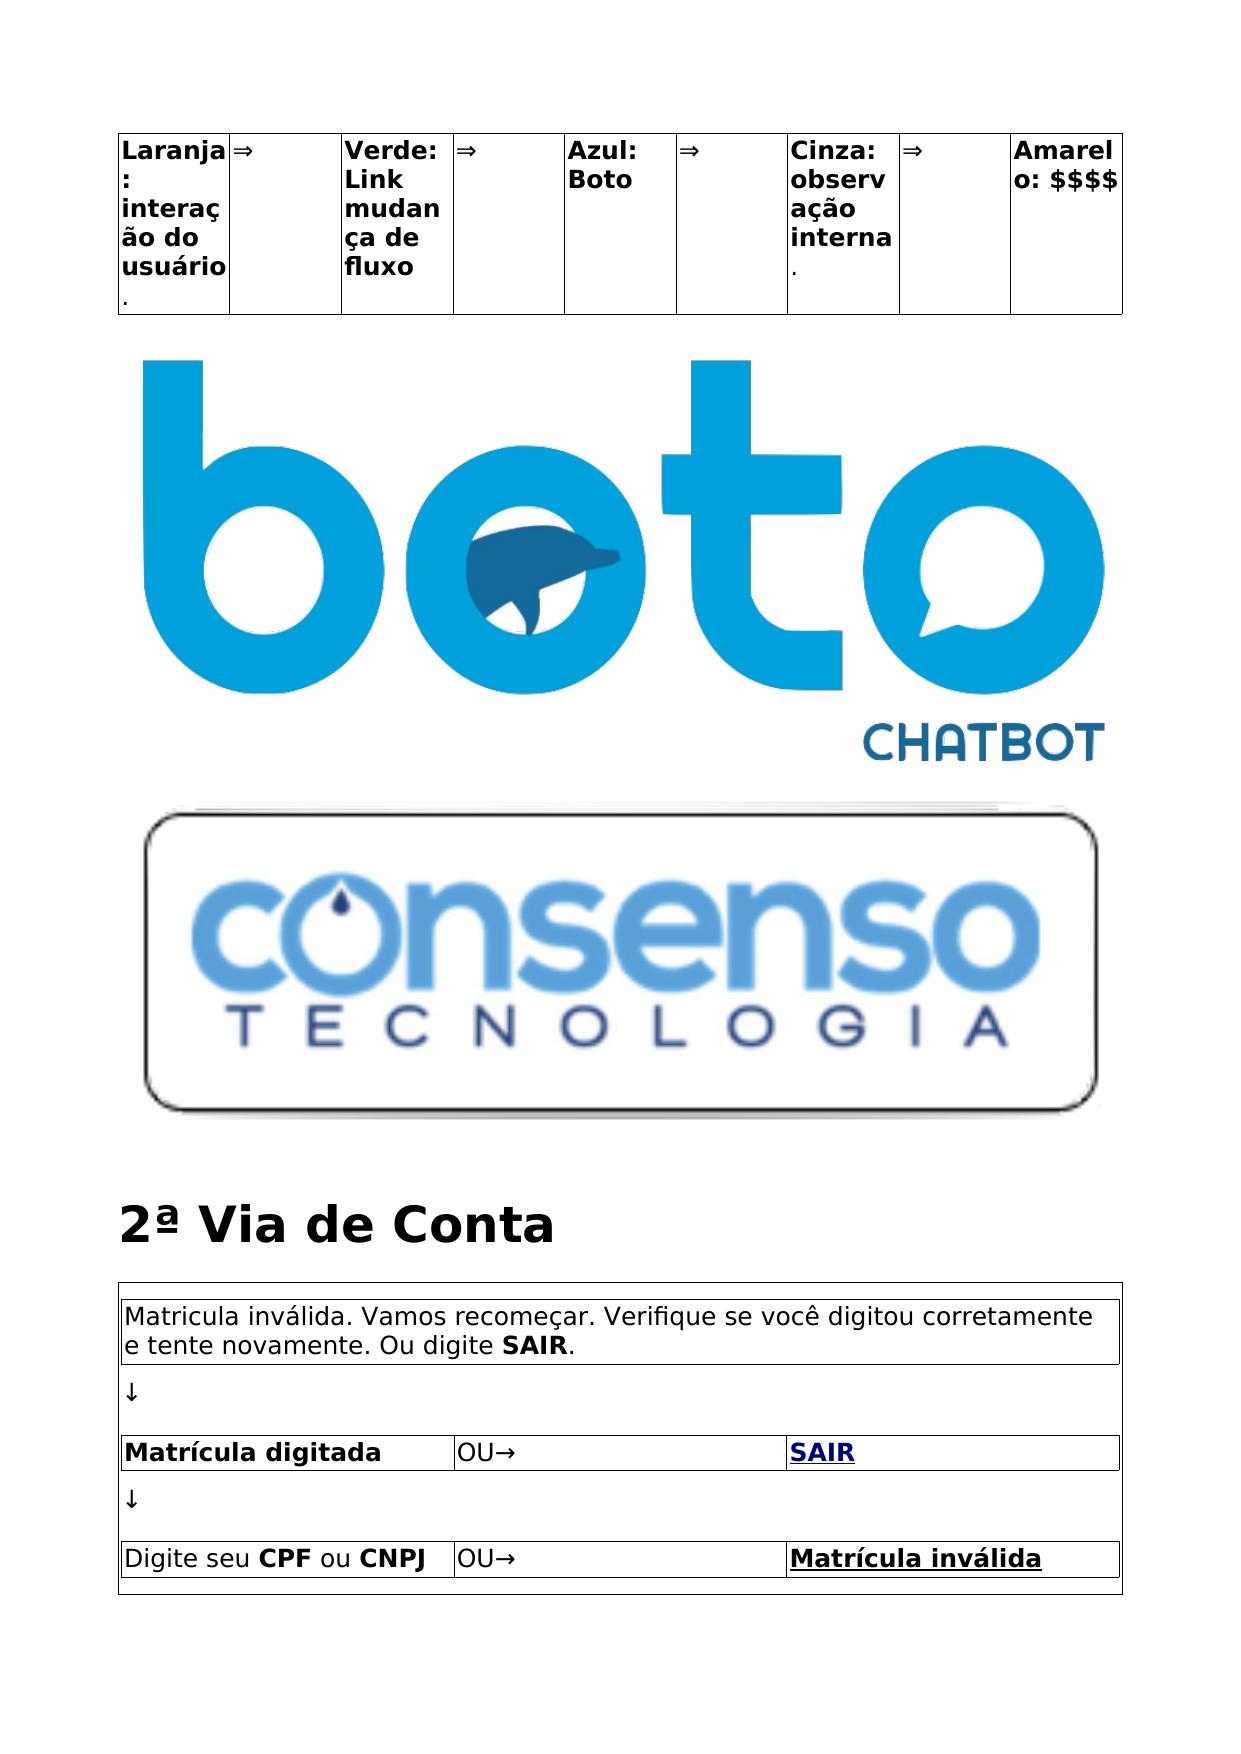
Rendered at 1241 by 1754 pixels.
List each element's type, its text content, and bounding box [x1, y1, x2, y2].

table_header OU→ [455, 1542, 786, 1577]
picture [118, 797, 1123, 1147]
table_header ⇒ [900, 134, 1010, 314]
table_header ↓ ↓ [119, 1283, 1122, 1594]
table_header Azul: Boto [565, 134, 676, 314]
picture [118, 328, 1123, 785]
table_header Matrícula inválida [787, 1542, 1119, 1577]
table_header Matrícula digitada [122, 1436, 454, 1470]
table_header ⇒ [454, 134, 564, 314]
table_header ⇒ [677, 134, 787, 314]
subtitle 2ª Via de Conta [118, 1196, 1122, 1254]
table_header Verde: Link mudança de fluxo [342, 134, 453, 314]
table_header Matricula inválida. Vamos recomeçar. Verifique se você digitou corretamente e tente novamente. Ou digite SAIR. [122, 1300, 1119, 1364]
table_header OU→ [455, 1436, 786, 1470]
table_header Amarelo: $$$$ [1011, 134, 1122, 314]
table_header Laranja: interação do usuário. [119, 134, 229, 314]
table_header Cinza: observação interna. [788, 134, 899, 314]
table_header SAIR [787, 1436, 1119, 1470]
table_header ⇒ [230, 134, 341, 314]
table_header Digite seu CPF ou CNPJ [122, 1542, 454, 1577]
